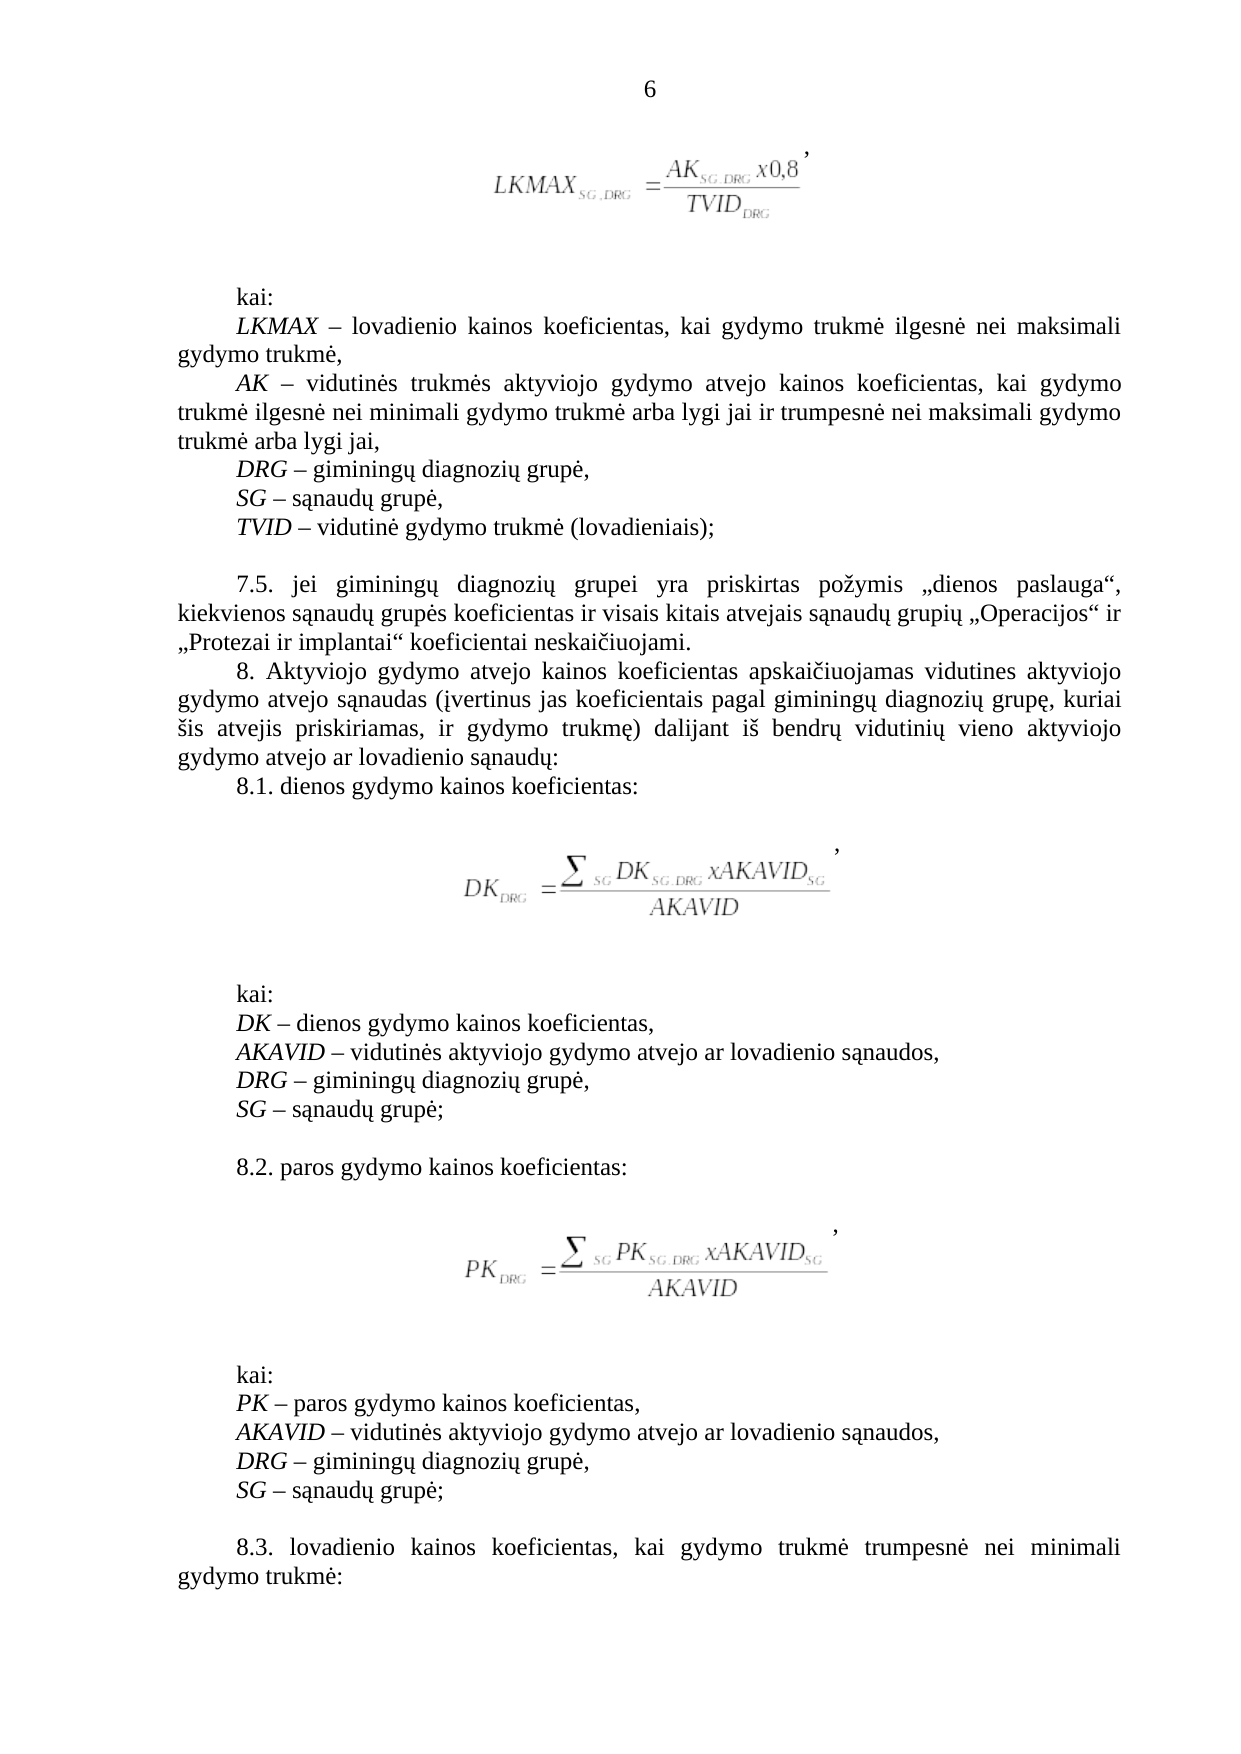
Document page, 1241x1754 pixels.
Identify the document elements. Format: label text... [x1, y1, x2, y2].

text AKAVID – vidutinės aktyviojo gydymo atvejo ar lovadienio sąnaudos, [177, 1037, 1122, 1065]
text 8.3. lovadienio kainos koeficientas, kai gydymo trukmė trumpesnė nei minimali gydymo trukmė: [177, 1532, 1122, 1590]
text SG – sąnaudų grupė, [177, 483, 1122, 512]
text SG – sąnaudų grupė; [177, 1094, 1122, 1123]
text PK – paros gydymo kainos koeficientas, [177, 1388, 1122, 1417]
text , [177, 1209, 1122, 1302]
text 7.5. jei giminingų diagnozių grupei yra priskirtas požymis „dienos paslauga“, kiekvienos sąnaudų grupės koeficientas ir visais kitais atvejais sąnaudų grupių „Operacijos“ ir „Protezai ir implantai“ koeficientai neskaičiuojami. [177, 569, 1122, 656]
text , [177, 131, 1122, 224]
text AK – vidutinės trukmės aktyviojo gydymo atvejo kainos koeficientas, kai gydymo trukmė ilgesnė nei minimali gydymo trukmė arba lygi jai ir trumpesnė nei maksimali gydymo trukmė arba lygi jai, [177, 368, 1122, 454]
text DRG – giminingų diagnozių grupė, [177, 1065, 1122, 1094]
text TVID – vidutinė gydymo trukmė (lovadieniais); [177, 512, 1122, 541]
text LKMAX – lovadienio kainos koeficientas, kai gydymo trukmė ilgesnė nei maksimali gydymo trukmė, [177, 311, 1122, 368]
text kai: [177, 979, 1122, 1008]
text DRG – giminingų diagnozių grupė, [177, 454, 1122, 483]
text 8.2. paros gydymo kainos koeficientas: [177, 1152, 1122, 1180]
text , [177, 828, 1122, 922]
text 8.1. dienos gydymo kainos koeficientas: [177, 771, 1122, 799]
text kai: [177, 1360, 1122, 1388]
text SG – sąnaudų grupė; [177, 1475, 1122, 1503]
text DRG – giminingų diagnozių grupė, [177, 1446, 1122, 1475]
text AKAVID – vidutinės aktyviojo gydymo atvejo ar lovadienio sąnaudos, [177, 1417, 1122, 1446]
text 8. Aktyviojo gydymo atvejo kainos koeficientas apskaičiuojamas vidutines aktyviojo gydymo atvejo sąnaudas (įvertinus jas koeficientais pagal giminingų diagnozių grupę, kuriai šis atvejis priskiriamas, ir gydymo trukmę) dalijant iš bendrų vidutinių vieno aktyviojo gydymo atvejo ar lovadienio sąnaudų: [177, 656, 1122, 771]
text kai: [177, 282, 1122, 311]
text DK – dienos gydymo kainos koeficientas, [177, 1008, 1122, 1037]
